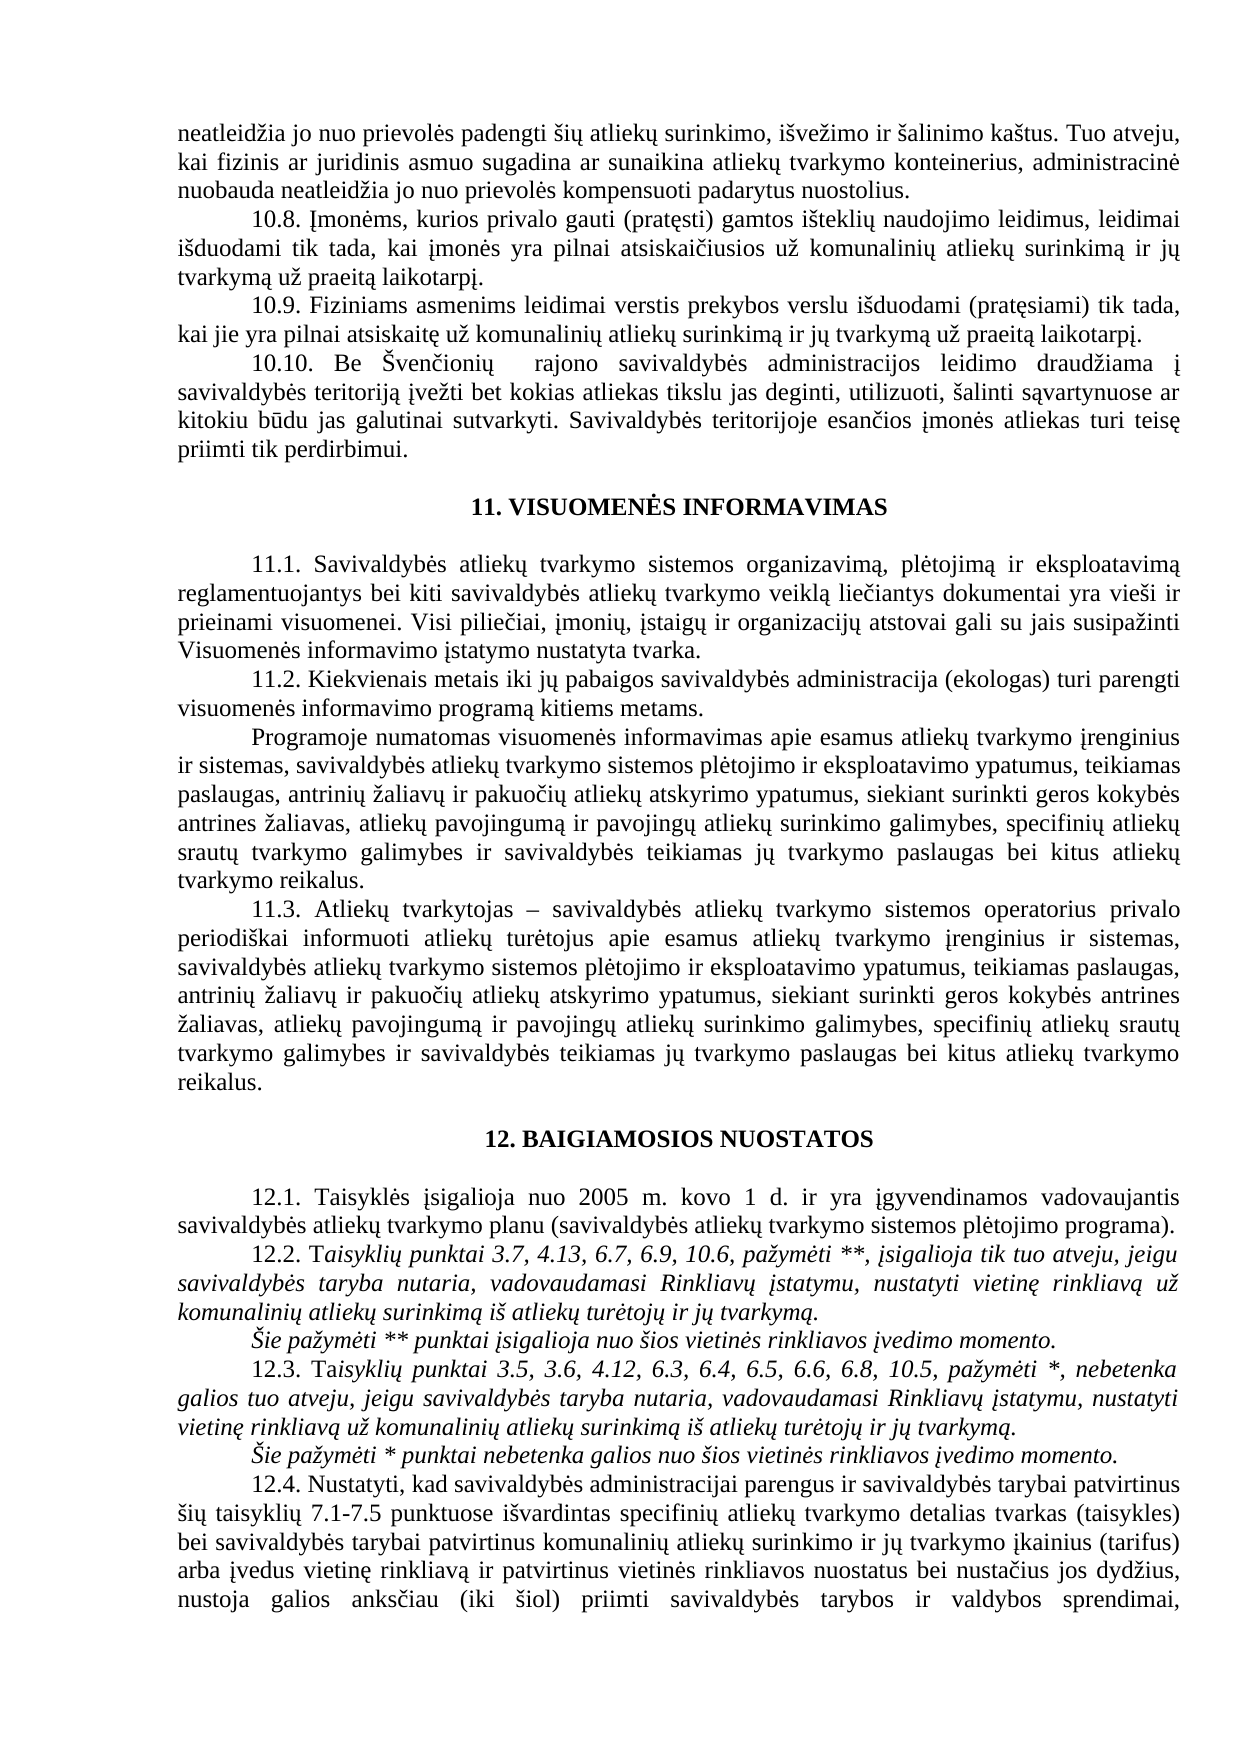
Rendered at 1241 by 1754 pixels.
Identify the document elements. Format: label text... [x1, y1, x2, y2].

text 10.10. Be Švenčionių rajono savivaldybės administracijos leidimo draudžiama į savivaldybės teritoriją įvežti bet kokias atliekas tikslu jas deginti, utilizuoti, šalinti sąvartynuose ar kitokiu būdu jas galutinai sutvarkyti. Savivaldybės teritorijoje esančios įmonės atliekas turi teisę priimti tik perdirbimui. [177, 348, 1181, 463]
text 10.8. Įmonėms, kurios privalo gauti (pratęsti) gamtos išteklių naudojimo leidimus, leidimai išduodami tik tada, kai įmonės yra pilnai atsiskaičiusios už komunalinių atliekų surinkimą ir jų tvarkymą už praeitą laikotarpį. [177, 204, 1181, 291]
text 11. VISUOMENĖS INFORMAVIMAS [177, 492, 1181, 521]
text 10.9. Fiziniams asmenims leidimai verstis prekybos verslu išduodami (pratęsiami) tik tada, kai jie yra pilnai atsiskaitę už komunalinių atliekų surinkimą ir jų tvarkymą už praeitą laikotarpį. [177, 291, 1181, 348]
text Programoje numatomas visuomenės informavimas apie esamus atliekų tvarkymo įrenginius ir sistemas, savivaldybės atliekų tvarkymo sistemos plėtojimo ir eksploatavimo ypatumus, teikiamas paslaugas, antrinių žaliavų ir pakuočių atliekų atskyrimo ypatumus, siekiant surinkti geros kokybės antrines žaliavas, atliekų pavojingumą ir pavojingų atliekų surinkimo galimybes, specifinių atliekų srautų tvarkymo galimybes ir savivaldybės teikiamas jų tvarkymo paslaugas bei kitus atliekų tvarkymo reikalus. [177, 722, 1181, 894]
text 11.2. Kiekvienais metais iki jų pabaigos savivaldybės administracija (ekologas) turi parengti visuomenės informavimo programą kitiems metams. [177, 664, 1181, 722]
text 12.4. Nustatyti, kad savivaldybės administracijai parengus ir savivaldybės tarybai patvirtinus šių taisyklių 7.1-7.5 punktuose išvardintas specifinių atliekų tvarkymo detalias tvarkas (taisykles) bei savivaldybės tarybai patvirtinus komunalinių atliekų surinkimo ir jų tvarkymo įkainius (tarifus) arba įvedus vietinę rinkliavą ir patvirtinus vietinės rinkliavos nuostatus bei nustačius jos dydžius, nustoja galios anksčiau (iki šiol) priimti savivaldybės tarybos ir valdybos sprendimai, [177, 1469, 1181, 1613]
text 12.3. Taisyklių punktai 3.5, 3.6, 4.12, 6.3, 6.4, 6.5, 6.6, 6.8, 10.5, pažymėti *, nebetenka galios tuo atveju, jeigu savivaldybės taryba nutaria, vadovaudamasi Rinkliavų įstatymu, nustatyti vietinę rinkliavą už komunalinių atliekų surinkimą iš atliekų turėtojų ir jų tvarkymą. [177, 1354, 1181, 1441]
text Šie pažymėti ** punktai įsigalioja nuo šios vietinės rinkliavos įvedimo momento. [177, 1326, 1181, 1354]
text 11.3. Atliekų tvarkytojas – savivaldybės atliekų tvarkymo sistemos operatorius privalo periodiškai informuoti atliekų turėtojus apie esamus atliekų tvarkymo įrenginius ir sistemas, savivaldybės atliekų tvarkymo sistemos plėtojimo ir eksploatavimo ypatumus, teikiamas paslaugas, antrinių žaliavų ir pakuočių atliekų atskyrimo ypatumus, siekiant surinkti geros kokybės antrines žaliavas, atliekų pavojingumą ir pavojingų atliekų surinkimo galimybes, specifinių atliekų srautų tvarkymo galimybes ir savivaldybės teikiamas jų tvarkymo paslaugas bei kitus atliekų tvarkymo reikalus. [177, 894, 1181, 1096]
text Šie pažymėti * punktai nebetenka galios nuo šios vietinės rinkliavos įvedimo momento. [177, 1441, 1181, 1469]
text 12. BAIGIAMOSIOS NUOSTATOS [177, 1124, 1181, 1153]
text 11.1. Savivaldybės atliekų tvarkymo sistemos organizavimą, plėtojimą ir eksploatavimą reglamentuojantys bei kiti savivaldybės atliekų tvarkymo veiklą liečiantys dokumentai yra vieši ir prieinami visuomenei. Visi piliečiai, įmonių, įstaigų ir organizacijų atstovai gali su jais susipažinti Visuomenės informavimo įstatymo nustatyta tvarka. [177, 549, 1181, 664]
text 12.1. Taisyklės įsigalioja nuo 2005 m. kovo 1 d. ir yra įgyvendinamos vadovaujantis savivaldybės atliekų tvarkymo planu (savivaldybės atliekų tvarkymo sistemos plėtojimo programa). [177, 1182, 1181, 1239]
text neatleidžia jo nuo prievolės padengti šių atliekų surinkimo, išvežimo ir šalinimo kaštus. Tuo atveju, kai fizinis ar juridinis asmuo sugadina ar sunaikina atliekų tvarkymo konteinerius, administracinė nuobauda neatleidžia jo nuo prievolės kompensuoti padarytus nuostolius. [177, 118, 1181, 204]
text 12.2. Taisyklių punktai 3.7, 4.13, 6.7, 6.9, 10.6, pažymėti **, įsigalioja tik tuo atveju, jeigu savivaldybės taryba nutaria, vadovaudamasi Rinkliavų įstatymu, nustatyti vietinę rinkliavą už komunalinių atliekų surinkimą iš atliekų turėtojų ir jų tvarkymą. [177, 1239, 1181, 1326]
